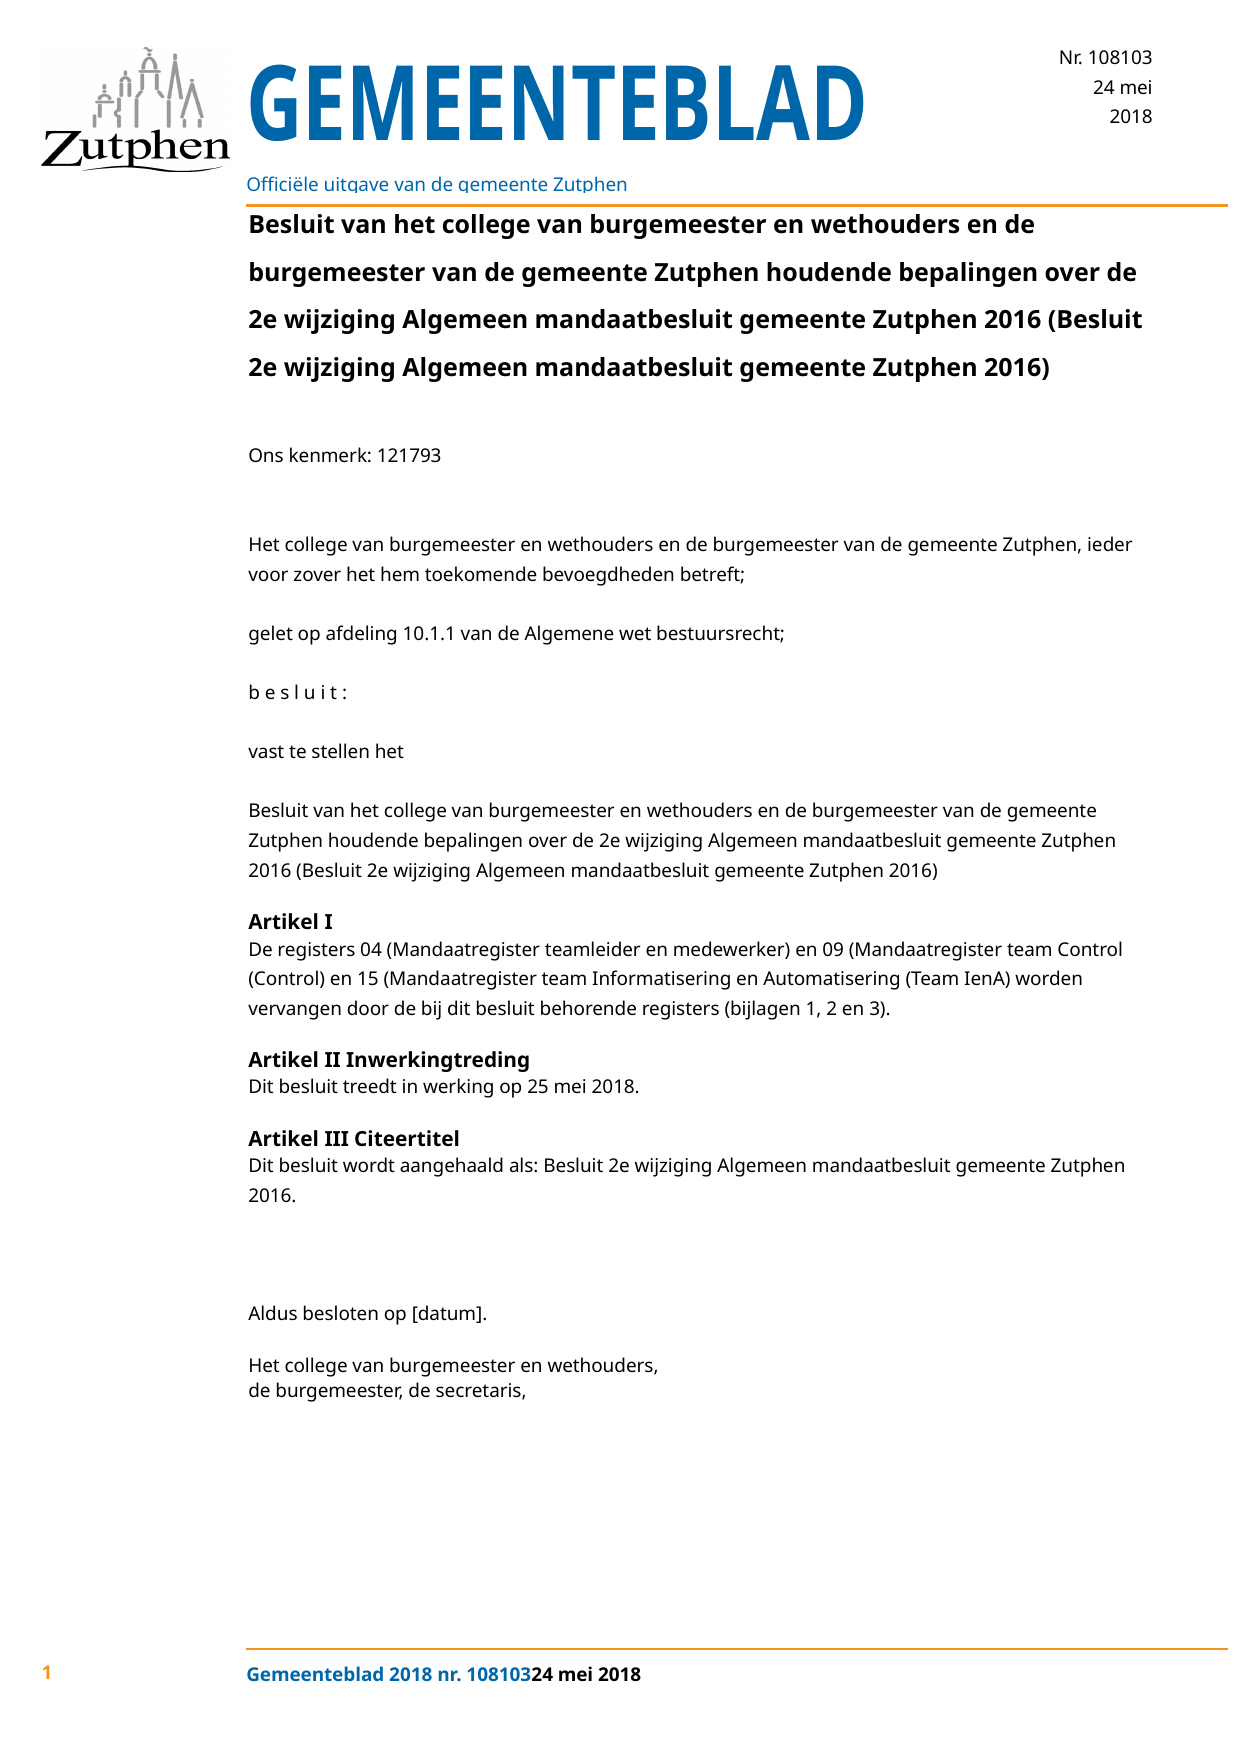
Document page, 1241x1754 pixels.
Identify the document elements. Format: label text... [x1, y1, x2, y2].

text Ons kenmerk: 121793 [248, 443, 1152, 468]
text Artikel II Inwerkingtreding [248, 1045, 1152, 1074]
text Besluit van het college van burgemeester en wethouders en de burgemeester van de gemeente Zutphen houdende bepalingen over de 2e wijziging Algemeen mandaatbesluit gemeente Zutphen 2016 (Besluit 2e wijziging Algemeen mandaatbesluit gemeente Zutphen 2016) [248, 798, 1152, 883]
text Dit besluit wordt aangehaald als: Besluit 2e wijziging Algemeen mandaatbesluit gemeente Zutphen 2016. [248, 1153, 1152, 1208]
text Aldus besloten op [datum]. [248, 1301, 1152, 1326]
text b e s l u i t : [248, 679, 1152, 705]
text De registers 04 (Mandaatregister teamleider en medewerker) en 09 (Mandaatregister team Control (Control) en 15 (Mandaatregister team Informatisering en Automatisering (Team IenA) worden vervangen door de bij dit besluit behorende registers (bijlagen 1, 2 en 3). [248, 936, 1152, 1021]
text Dit besluit treedt in werking op 25 mei 2018. [248, 1074, 1152, 1099]
text vast te stellen het [248, 738, 1152, 764]
text Het college van burgemeester en wethouders, [248, 1352, 1152, 1378]
text gelet op afdeling 10.1.1 van de Algemene wet bestuursrecht; [248, 620, 1152, 646]
text Artikel III Citeertitel [248, 1124, 1152, 1153]
text Het college van burgemeester en wethouders en de burgemeester van de gemeente Zutphen, ieder voor zover het hem toekomende bevoegdheden betreft; [248, 531, 1152, 587]
picture [41, 47, 231, 172]
text Besluit van het college van burgemeester en wethouders en de burgemeester van de gemeente Zutphen houdende bepalingen over de 2e wijziging Algemeen mandaatbesluit gemeente Zutphen 2016 (Besluit 2e wijziging Algemeen mandaatbesluit gemeente Zutphen 2016) [248, 207, 1152, 384]
text Artikel I [248, 907, 1152, 936]
text de burgemeester, de secretaris, [248, 1378, 1152, 1403]
